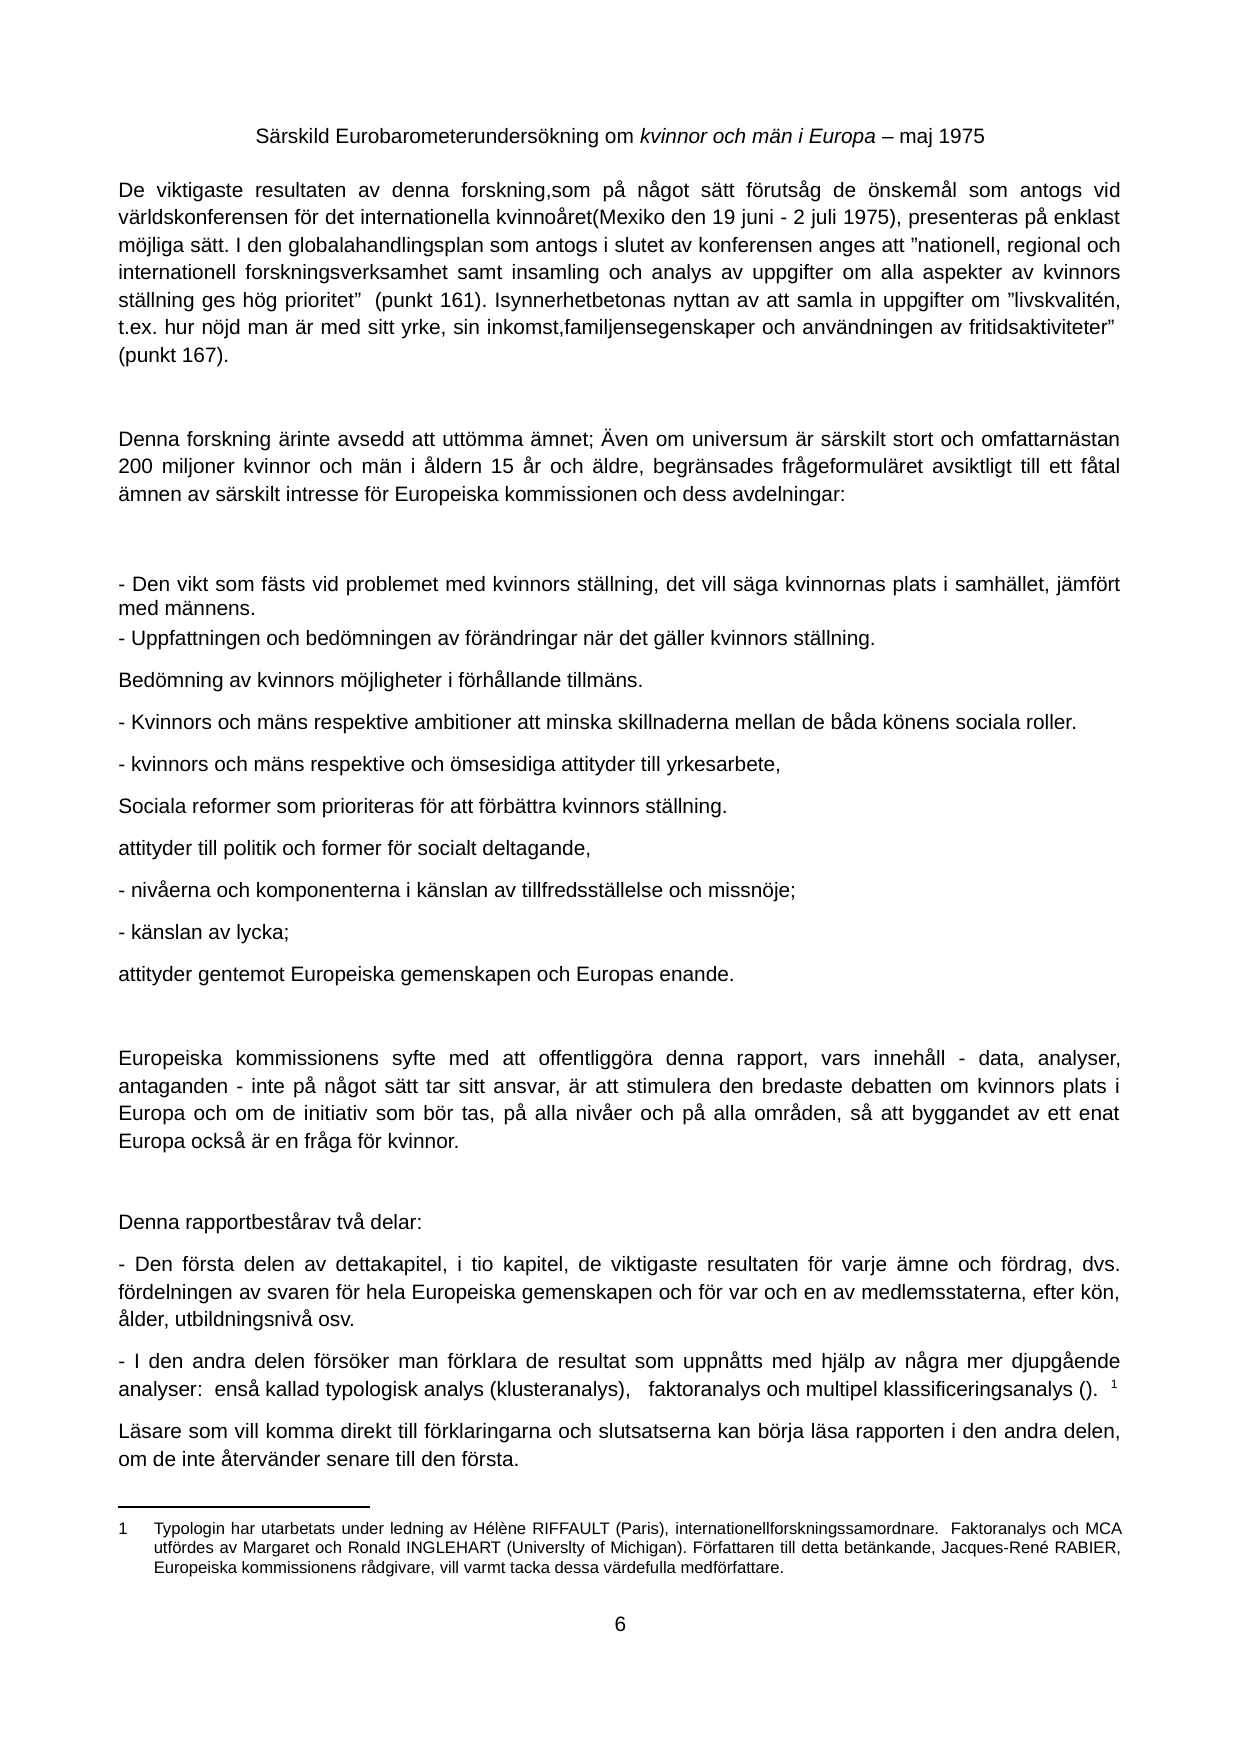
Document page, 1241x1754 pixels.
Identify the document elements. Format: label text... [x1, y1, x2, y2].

text - Den första delen av dettakapitel, i tio kapitel, de viktigaste resultaten för varje ämne och fördrag, dvs. fördelningen av svaren för hela Europeiska gemenskapen och för var och en av medlemsstaterna, efter kön, ålder, utbildningsnivå osv. [118, 1252, 1122, 1331]
text attityder gentemot Europeiska gemenskapen och Europas enande. [118, 962, 1122, 986]
text - Uppfattningen och bedömningen av förändringar när det gäller kvinnors ställning. [118, 625, 1122, 649]
text Bedömning av kvinnors möjligheter i förhållande tillmäns. [118, 667, 1122, 691]
text - Den vikt som fästs vid problemet med kvinnors ställning, det vill säga kvinnornas plats i samhället, jämfört med männens. [118, 572, 1122, 619]
text - känslan av lycka; [118, 920, 1122, 944]
text - kvinnors och mäns respektive och ömsesidiga attityder till yrkesarbete, [118, 752, 1122, 776]
text attityder till politik och former för socialt deltagande, [118, 836, 1122, 860]
text Denna forskning ärinte avsedd att uttömma ämnet; Även om universum är särskilt stort och omfattarnästan 200 miljoner kvinnor och män i åldern 15 år och äldre, begränsades frågeformuläret avsiktligt till ett fåtal ämnen av särskilt intresse för Europeiska kommissionen och dess avdelningar: [118, 427, 1122, 506]
text Denna rapportbestårav två delar: [118, 1210, 1122, 1234]
text De viktigaste resultaten av denna forskning,som på något sätt förutsåg de önskemål som antogs vid världskonferensen för det internationella kvinnoåret(Mexiko den 19 juni - 2 juli 1975), presenteras på enklast möjliga sätt. I den globalahandlingsplan som antogs i slutet av konferensen anges att ”nationell, regional och internationell forskningsverksamhet samt insamling och analys av uppgifter om alla aspekter av kvinnors ställning ges hög prioritet” (punkt 161). Isynnerhetbetonas nyttan av att samla in uppgifter om ”livskvalitén, t.ex. hur nöjd man är med sitt yrke, sin inkomst,familjensegenskaper och användningen av fritidsaktiviteter” (punkt 167). [118, 177, 1122, 366]
text - I den andra delen försöker man förklara de resultat som uppnåtts med hjälp av några mer djupgående analyser: enså kallad typologisk analys (klusteranalys), faktoranalys och multipel klassificeringsanalys (). [118, 1349, 1122, 1401]
text Europeiska kommissionens syfte med att offentliggöra denna rapport, vars innehåll - data, analyser, antaganden - inte på något sätt tar sitt ansvar, är att stimulera den bredaste debatten om kvinnors plats i Europa och om de initiativ som bör tas, på alla nivåer och på alla områden, så att byggandet av ett enat Europa också är en fråga för kvinnor. [118, 1046, 1122, 1153]
text Sociala reformer som prioriteras för att förbättra kvinnors ställning. [118, 794, 1122, 818]
text Läsare som vill komma direkt till förklaringarna och slutsatserna kan börja läsa rapporten i den andra delen, om de inte återvänder senare till den första. [118, 1419, 1122, 1470]
text - nivåerna och komponenterna i känslan av tillfredsställelse och missnöje; [118, 878, 1122, 902]
text - Kvinnors och mäns respektive ambitioner att minska skillnaderna mellan de båda könens sociala roller. [118, 709, 1122, 733]
text Typologin har utarbetats under ledning av Hélène RIFFAULT (Paris), internationellforskningssamordnare. Faktoranalys och MCA utfördes av Margaret och Ronald INGLEHART (Universlty of Michigan). Författaren till detta betänkande, Jacques-René RABIER, Europeiska kommissionens rådgivare, vill varmt tacka dessa värdefulla medförfattare. [118, 1519, 1122, 1577]
